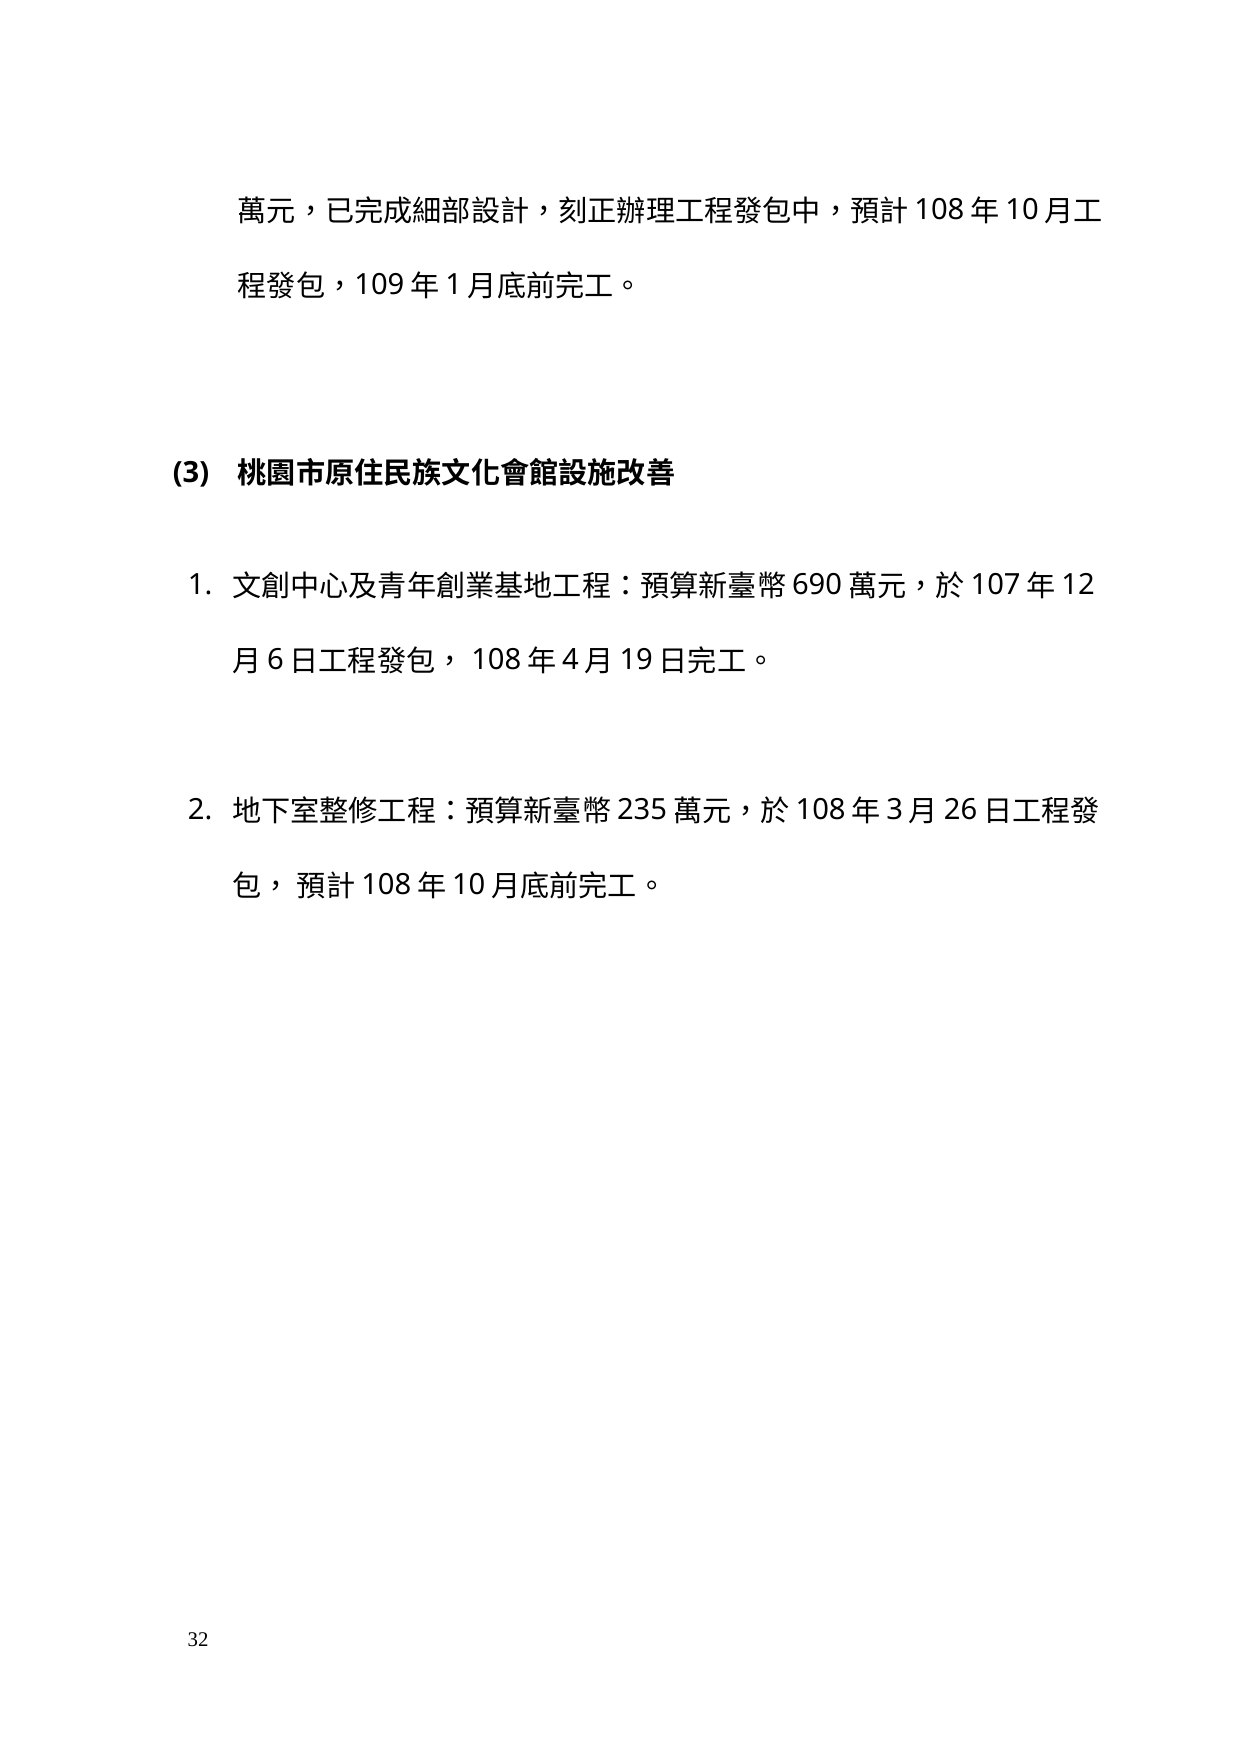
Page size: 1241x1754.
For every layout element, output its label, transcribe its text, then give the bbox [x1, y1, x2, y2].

list 文創中心及青年創業基地工程：預算新臺幣690萬元，於107年12月6日工程發包， 108年4月19日完工。 [188, 539, 1103, 689]
list 桃園市原住民族文化會館設施改善 [173, 427, 1103, 502]
list 萬元，已完成細部設計，刻正辦理工程發包中，預計108年10月工程發包，109年1月底前完工。 [237, 164, 1103, 314]
list 地下室整修工程：預算新臺幣235萬元，於108年3月26日工程發包， 預計108年10月底前完工。 [188, 764, 1103, 914]
